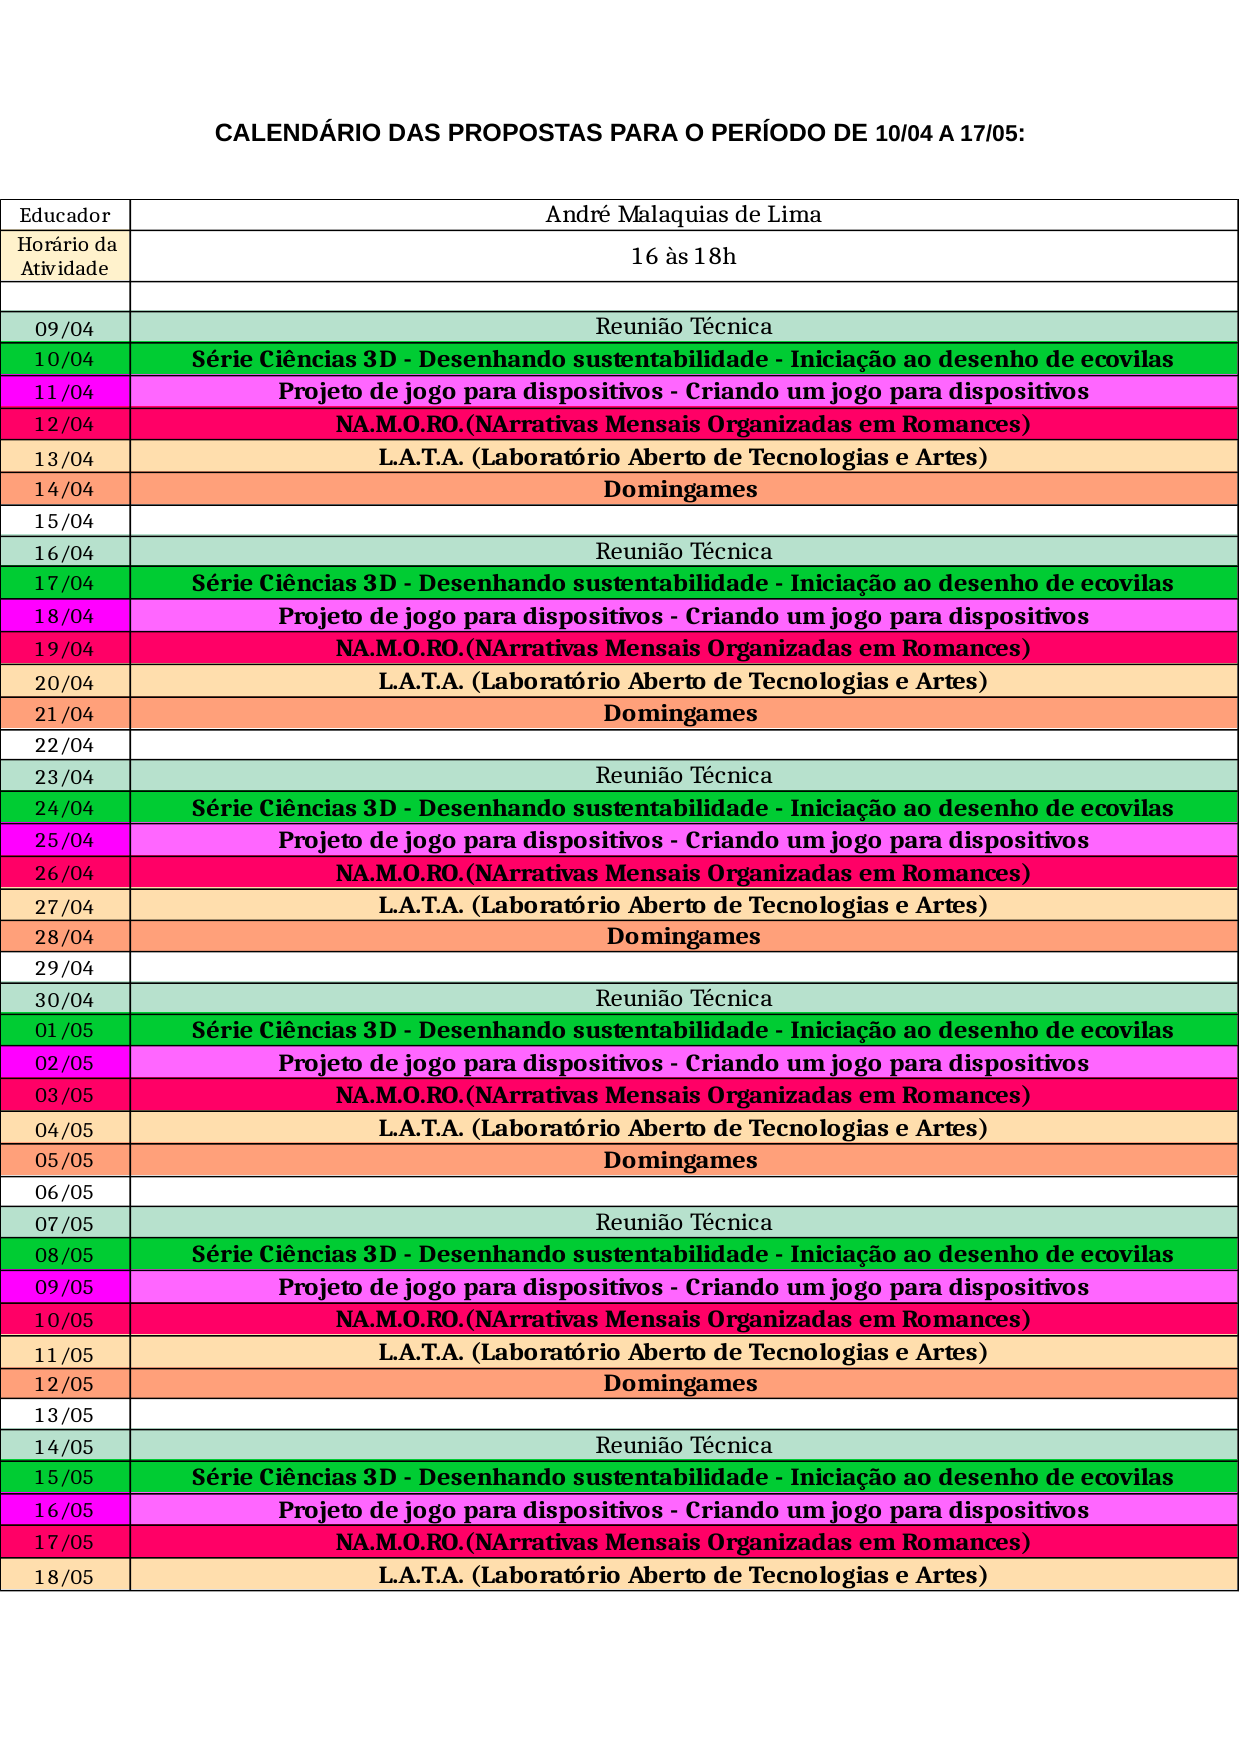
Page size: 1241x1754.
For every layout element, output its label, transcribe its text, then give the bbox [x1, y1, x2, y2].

text CALENDÁRIO DAS PROPOSTAS PARA O PERÍODO DE 10/04 A 17/05: [118, 118, 1122, 147]
